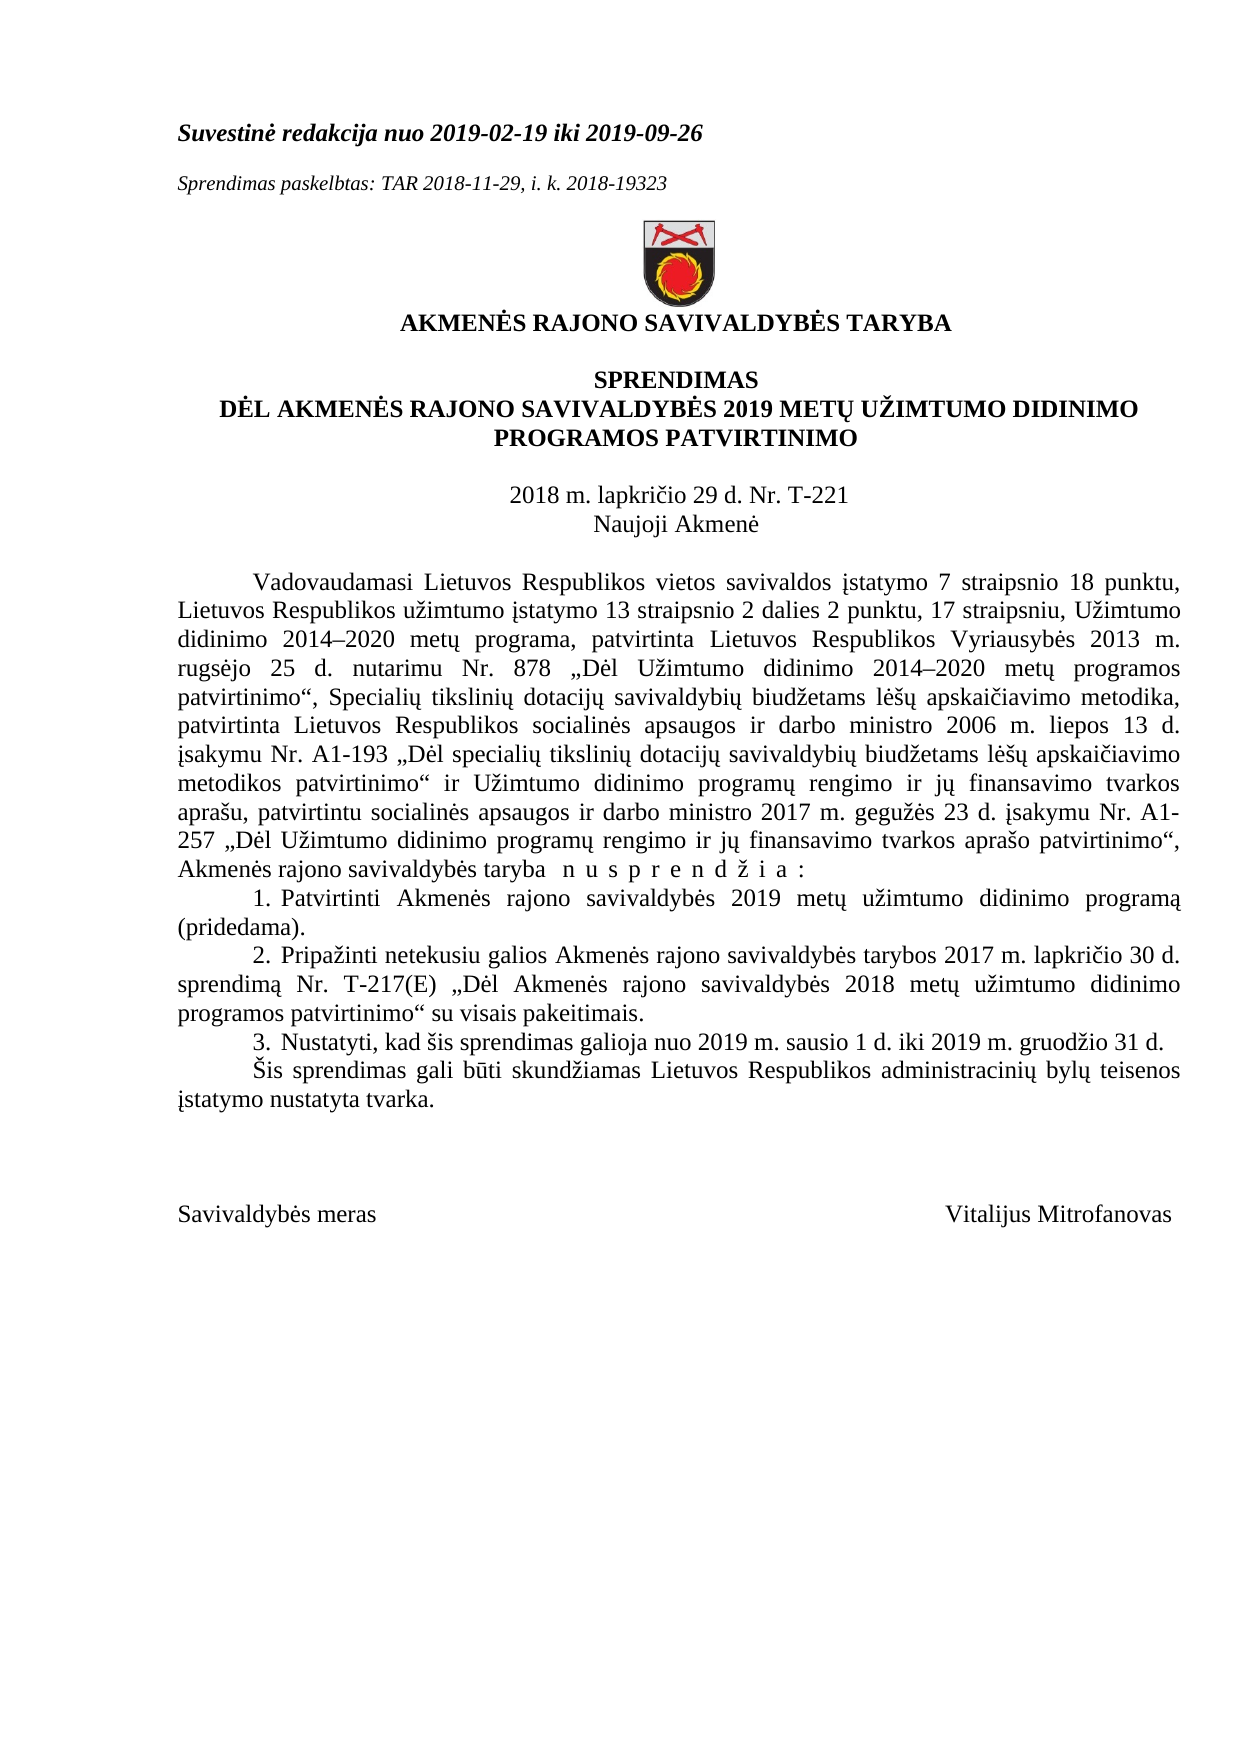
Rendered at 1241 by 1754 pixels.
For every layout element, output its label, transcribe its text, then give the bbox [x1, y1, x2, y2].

text 2. Pripažinti netekusiu galios Akmenės rajono savivaldybės tarybos 2017 m. lapkričio 30 d. sprendimą Nr. T-217(E) „Dėl Akmenės rajono savivaldybės 2018 metų užimtumo didinimo programos patvirtinimo“ su visais pakeitimais. [177, 941, 1181, 1027]
text Suvestinė redakcija nuo 2019-02-19 iki 2019-09-26 [177, 118, 1181, 147]
text Savivaldybės meras Vitalijus Mitrofanovas [177, 1199, 1181, 1228]
text Sprendimas paskelbtas: TAR 2018-11-29, i. k. 2018-19323 [177, 171, 1181, 195]
text SPRENDIMAS [177, 366, 1181, 394]
text 2018 m. lapkričio 29 d. Nr. T-221 [177, 481, 1181, 509]
text AKMENĖS RAJONO SAVIVALDYBĖS TARYBA [177, 308, 1181, 337]
text Šis sprendimas gali būti skundžiamas Lietuvos Respublikos administracinių bylų teisenos įstatymo nustatyta tvarka. [177, 1056, 1181, 1113]
text Naujoji Akmenė [177, 509, 1181, 538]
text DĖL AKMENĖS RAJONO SAVIVALDYBĖS 2019 METŲ UŽIMTUMO DIDINIMO PROGRAMOS PATVIRTINIMO [177, 394, 1181, 452]
text 1. Patvirtinti Akmenės rajono savivaldybės 2019 metų užimtumo didinimo programą (pridedama). [177, 883, 1181, 941]
text 3. Nustatyti, kad šis sprendimas galioja nuo 2019 m. sausio 1 d. iki 2019 m. gruodžio 31 d. [177, 1027, 1181, 1056]
text Vadovaudamasi Lietuvos Respublikos vietos savivaldos įstatymo 7 straipsnio 18 punktu, Lietuvos Respublikos užimtumo įstatymo 13 straipsnio 2 dalies 2 punktu, 17 straipsniu, Užimtumo didinimo 2014–2020 metų programa, patvirtinta Lietuvos Respublikos Vyriausybės 2013 m. rugsėjo 25 d. nutarimu Nr. 878 „Dėl Užimtumo didinimo 2014–2020 metų programos patvirtinimo“, Specialių tikslinių dotacijų savivaldybių biudžetams lėšų apskaičiavimo metodika, patvirtinta Lietuvos Respublikos socialinės apsaugos ir darbo ministro 2006 m. liepos 13 d. įsakymu Nr. A1-193 „Dėl specialių tikslinių dotacijų savivaldybių biudžetams lėšų apskaičiavimo metodikos patvirtinimo“ ir Užimtumo didinimo programų rengimo ir jų finansavimo tvarkos aprašu, patvirtintu socialinės apsaugos ir darbo ministro 2017 m. gegužės 23 d. įsakymu Nr. A1- 257 „Dėl Užimtumo didinimo programų rengimo ir jų finansavimo tvarkos aprašo patvirtinimo“, Akmenės rajono savivaldybės taryba nusprendžia: [177, 567, 1181, 883]
